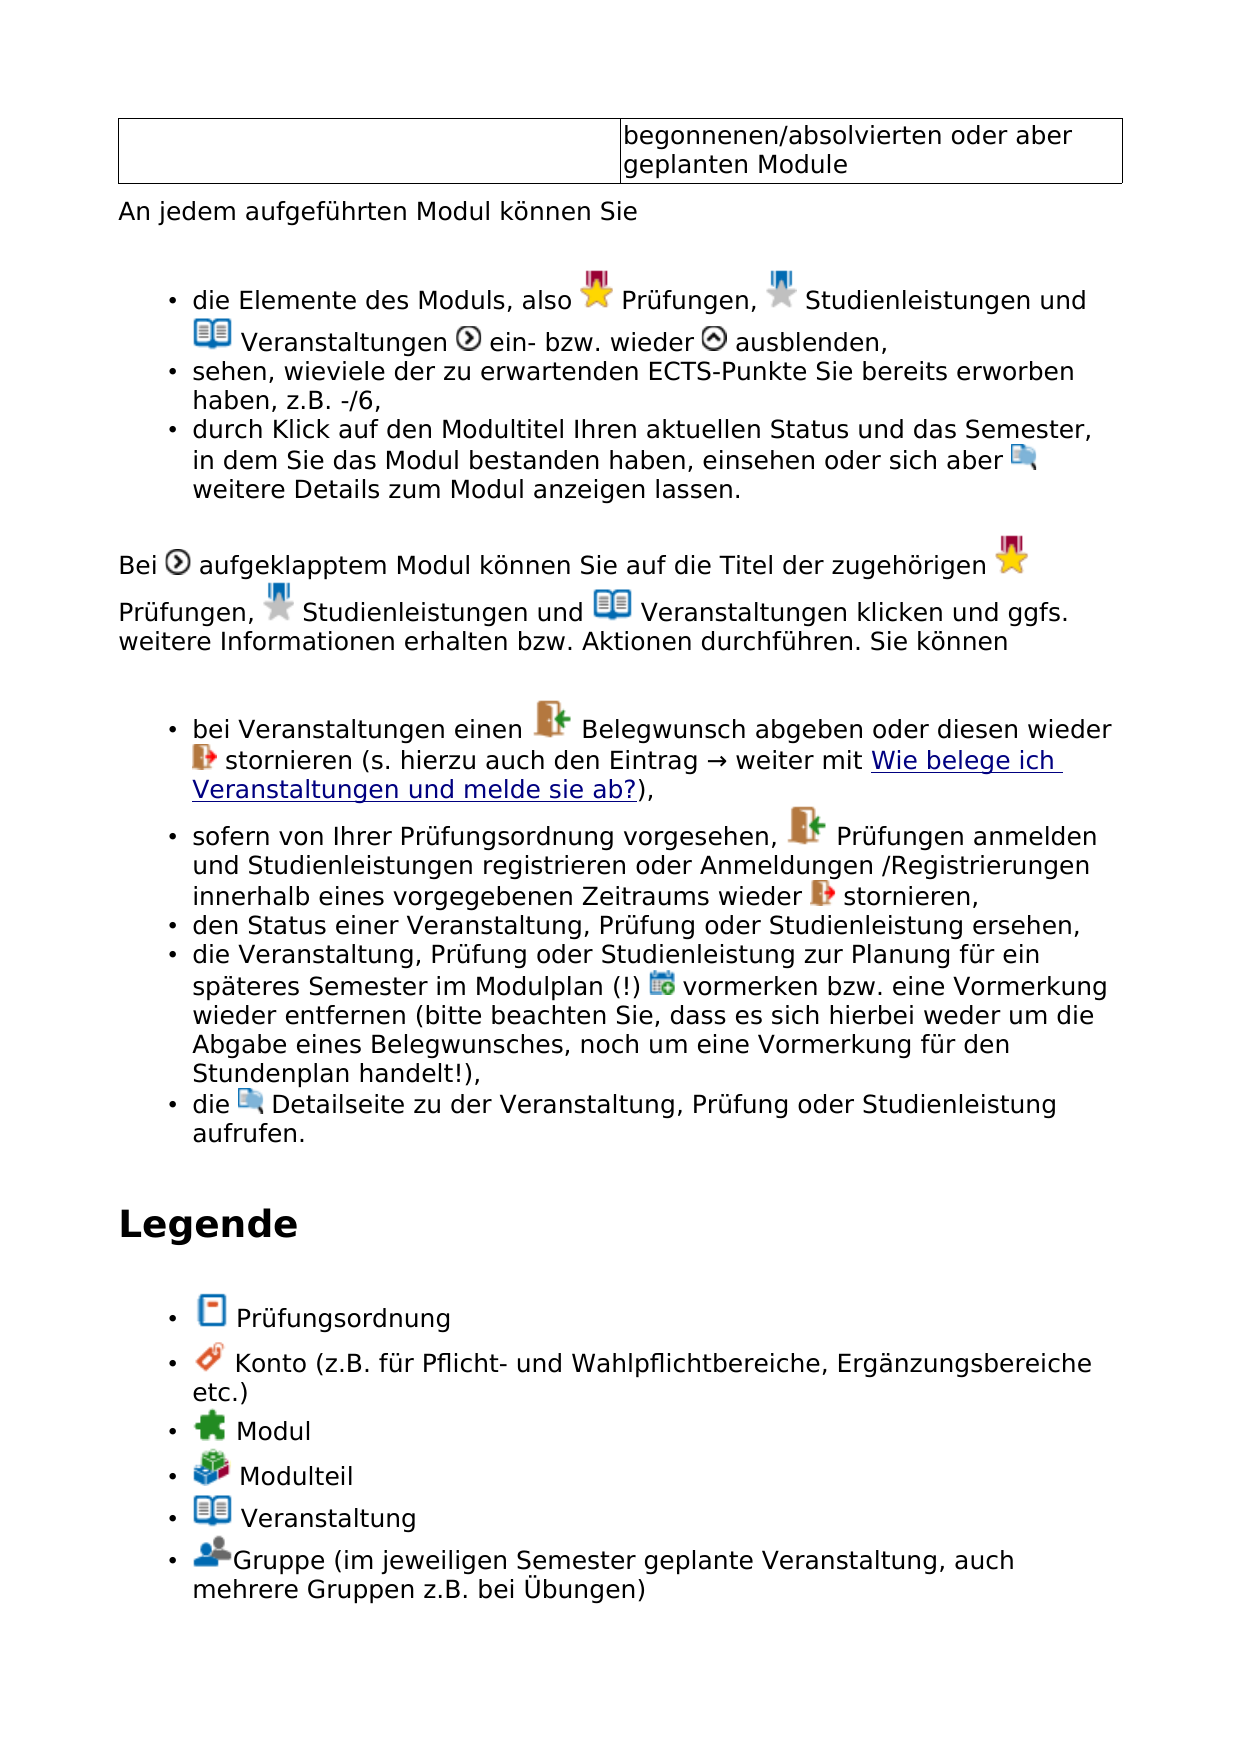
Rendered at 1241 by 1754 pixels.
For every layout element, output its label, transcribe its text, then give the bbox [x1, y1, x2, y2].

list durch Klick auf den Modultitel Ihren aktuellen Status und das Semester, in dem Sie das Modul bestanden haben, einsehen oder sich aber weitere Details zum Modul anzeigen lassen. [177, 415, 1122, 504]
picture [810, 880, 836, 906]
list den Status einer Veranstaltung, Prüfung oder Studienleistung ersehen, [177, 912, 1122, 941]
picture [701, 326, 727, 351]
list die Elemente des Moduls, also Prüfungen, Studienleistungen und Veranstaltungen ein- bzw. wieder ausblenden, [177, 268, 1122, 357]
list Modul [177, 1408, 1122, 1446]
picture [531, 698, 574, 739]
list Modulteil [177, 1446, 1122, 1491]
list bei Veranstaltungen einen Belegwunsch abgeben oder diesen wieder stornieren (s. hierzu auch den Eintrag → weiter mit Wie belege ich Veranstaltungen und melde sie ab?), [177, 698, 1122, 805]
picture [192, 1533, 233, 1570]
table_cell [119, 119, 620, 182]
picture [456, 326, 482, 351]
text Bei aufgeklapptem Modul können Sie auf die Titel der zugehörigen Prüfungen, Studienleistungen und Veranstaltungen klicken und ggfs. weitere Informationen erhalten bzw. Aktionen durchführen. Sie können [118, 534, 1122, 656]
picture [765, 268, 797, 309]
picture [786, 805, 829, 846]
picture [192, 315, 233, 351]
picture [262, 580, 294, 622]
subtitle Legende [118, 1203, 1122, 1247]
picture [192, 1288, 228, 1328]
list Gruppe (im jeweiligen Semester geplante Veranstaltung, auch mehrere Gruppen z.B. bei Übungen) [177, 1533, 1122, 1604]
list die Detailseite zu der Veranstaltung, Prüfung oder Studienleistung aufrufen. [177, 1088, 1122, 1148]
picture [1011, 444, 1037, 470]
list sofern von Ihrer Prüfungsordnung vorgesehen, Prüfungen anmelden und Studienleistungen registrieren oder Anmeldungen /Registrierungen innerhalb eines vorgegebenen Zeitraums wieder stornieren, [177, 805, 1122, 912]
text An jedem aufgeführten Modul können Sie [118, 197, 1122, 226]
picture [592, 585, 633, 622]
list Konto (z.B. für Pflicht- und Wahlpflichtbereiche, Ergänzungsbereiche etc.) [177, 1333, 1122, 1408]
picture [649, 970, 675, 995]
picture [165, 549, 191, 575]
table_cell begonnenen/absolvierten oder aber geplanten Module [621, 119, 1122, 182]
picture [995, 533, 1029, 575]
list die Veranstaltung, Prüfung oder Studienleistung zur Planung für ein späteres Semester im Modulplan (!) vormerken bzw. eine Vormerkung wieder entfernen (bitte beachten Sie, dass es sich hierbei weder um die Abgabe eines Belegwunsches, noch um eine Vormerkung für den Stundenplan handelt!), [177, 941, 1122, 1088]
picture [238, 1088, 264, 1114]
list sehen, wieviele der zu erwartenden ECTS-Punkte Sie bereits erworben haben, z.B. -/6, [177, 357, 1122, 415]
picture [192, 1491, 233, 1528]
picture [192, 1407, 228, 1441]
picture [192, 744, 217, 770]
list Veranstaltung [177, 1491, 1122, 1533]
picture [192, 1446, 232, 1486]
list Prüfungsordnung [177, 1288, 1122, 1333]
picture [192, 1333, 227, 1373]
picture [580, 268, 613, 309]
